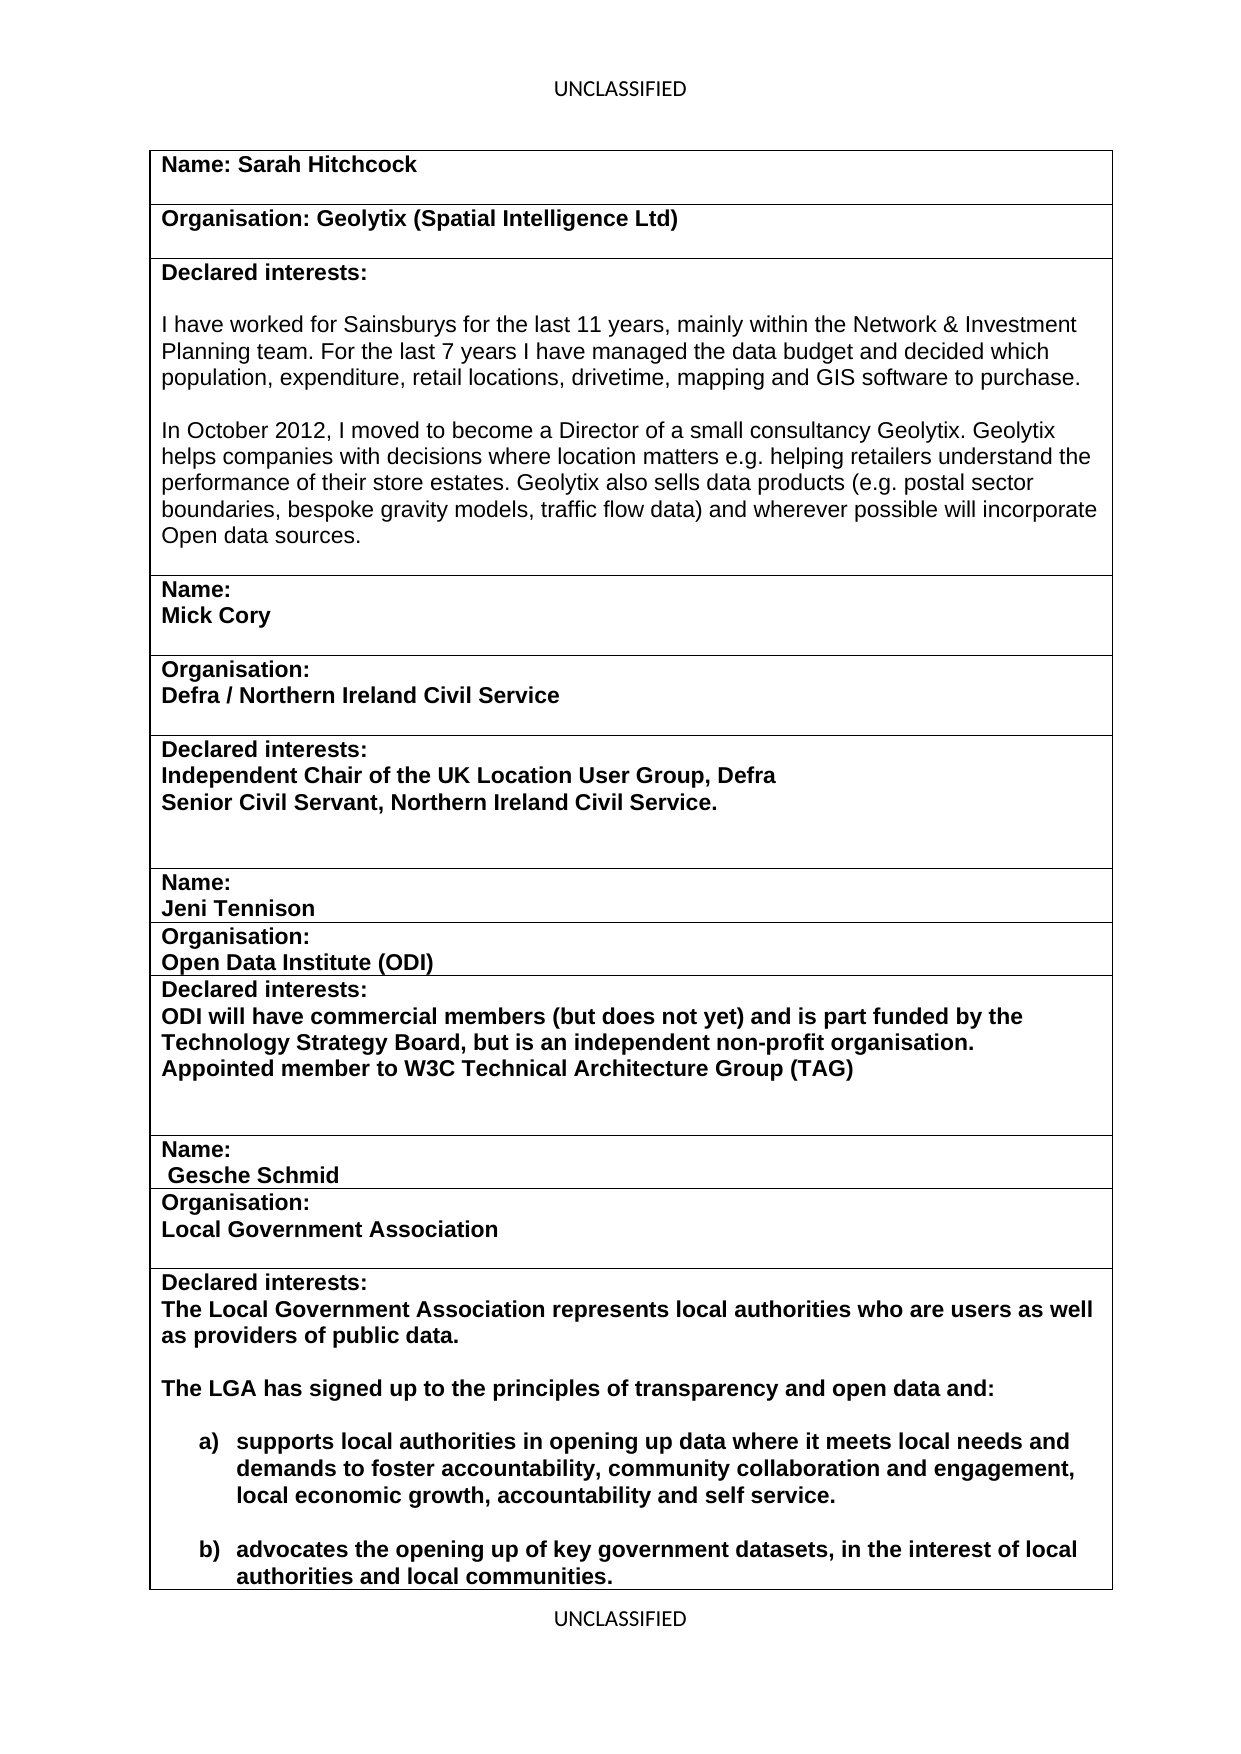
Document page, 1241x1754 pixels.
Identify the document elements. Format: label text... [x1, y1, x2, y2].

table_cell Name: Jeni Tennison [151, 869, 1112, 922]
table_cell Declared interests: I have worked for Sainsburys for the last 11 years, mainly within the Network & Investment Planning team. For the last 7 years I have managed the data budget and decided which population, expenditure, retail locations, drivetime, mapping and GIS software to purchase. In October 2012, I moved to become a Director of a small consultancy Geolytix. Geolytix helps companies with decisions where location matters e.g. helping retailers understand the performance of their store estates. Geolytix also sells data products (e.g. postal sector boundaries, bespoke gravity models, traffic flow data) and wherever possible will incorporate Open data sources. [151, 259, 1112, 575]
table_cell Declared interests: The Local Government Association represents local authorities who are users as well as providers of public data. The LGA has signed up to the principles of transparency and open data and: supports local authorities in opening up data where it meets local needs and demands to foster accountability, community collaboration and engagement, local economic growth, accountability and self service. advocates the opening up of key government datasets, in the interest of local authorities and local communities. continues to lobby for ways to cover costs for collating, maintaining and publishing data to given standards where it is seen as an additional or new burden across the sector and where the publishing of the data adds further value (ie through the provision of services). The LGA along with Ordnance Survey are the owners of GeoPlace LLP, a limited liability partnership, which collates address and street data from local authorities and compiles them together with other information into national address and street databases to add value to data created by local authorities for use at a national level both within the public sector and more widely. GeoPlace LLP operates on a commercial basis. [151, 1269, 1112, 1589]
table_header Name: Sarah Hitchcock [151, 151, 1112, 204]
table_cell Declared interests: Independent Chair of the UK Location User Group, Defra Senior Civil Servant, Northern Ireland Civil Service. [151, 736, 1112, 868]
table_cell Organisation: Geolytix (Spatial Intelligence Ltd) [151, 205, 1112, 257]
table_cell Declared interests: ODI will have commercial members (but does not yet) and is part funded by the Technology Strategy Board, but is an independent non-profit organisation. Appointed member to W3C Technical Architecture Group (TAG) [151, 976, 1112, 1134]
table_cell Name: Mick Cory [151, 576, 1112, 655]
table_cell Organisation: Local Government Association [151, 1189, 1112, 1268]
table_cell Name: Gesche Schmid [151, 1136, 1112, 1188]
table_cell Organisation: Open Data Institute (ODI) [151, 923, 1112, 975]
table_cell Organisation: Defra / Northern Ireland Civil Service [151, 656, 1112, 735]
